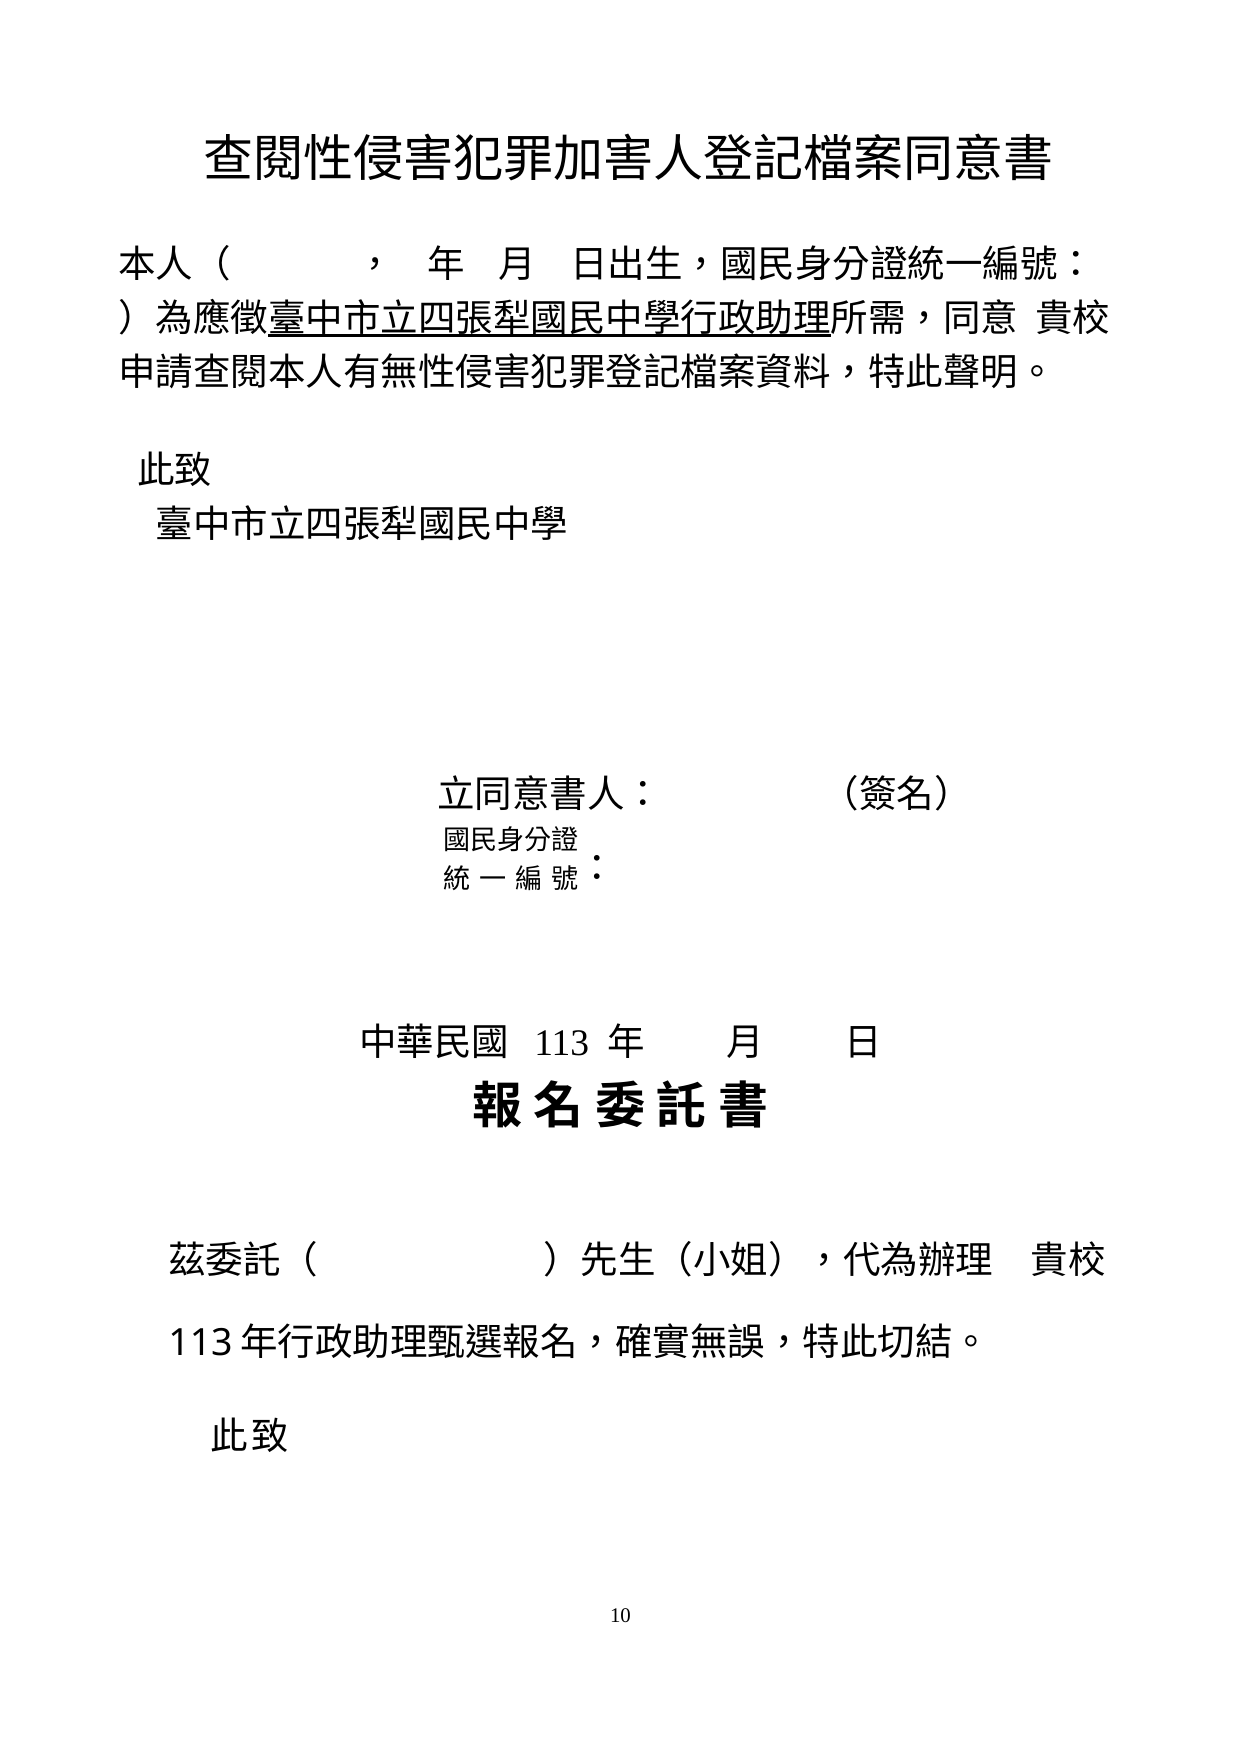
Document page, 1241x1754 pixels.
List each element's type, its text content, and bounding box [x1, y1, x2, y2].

text 茲委託（ ）先生（小姐），代為辦理 貴校113年行政助理甄選報名，確實無誤，特此切結。 [168, 1230, 1122, 1366]
text 此致 [118, 1406, 1122, 1460]
text 中華民國 113 年0 0月0 0日 [118, 1012, 1122, 1066]
text 臺中市立四張犁國民中學 [118, 494, 1122, 548]
text 本人（ ， 年 月 日出生，國民身分證統一編號： ）為應徵臺中市立四張犁國民中學行政助理所需，同意 貴校申請查閱本人有無性侵害犯罪登記檔案資料，特此聲明。 [118, 234, 1122, 396]
text 立同意書人： （簽名） [118, 764, 1122, 818]
text 查閱性侵害犯罪加害人登記檔案同意書 [118, 118, 1138, 191]
text 國民身分證統一編號： [118, 818, 1122, 897]
text 此致 [118, 439, 1122, 494]
text 報 名 委 託 書 [118, 1066, 1122, 1138]
